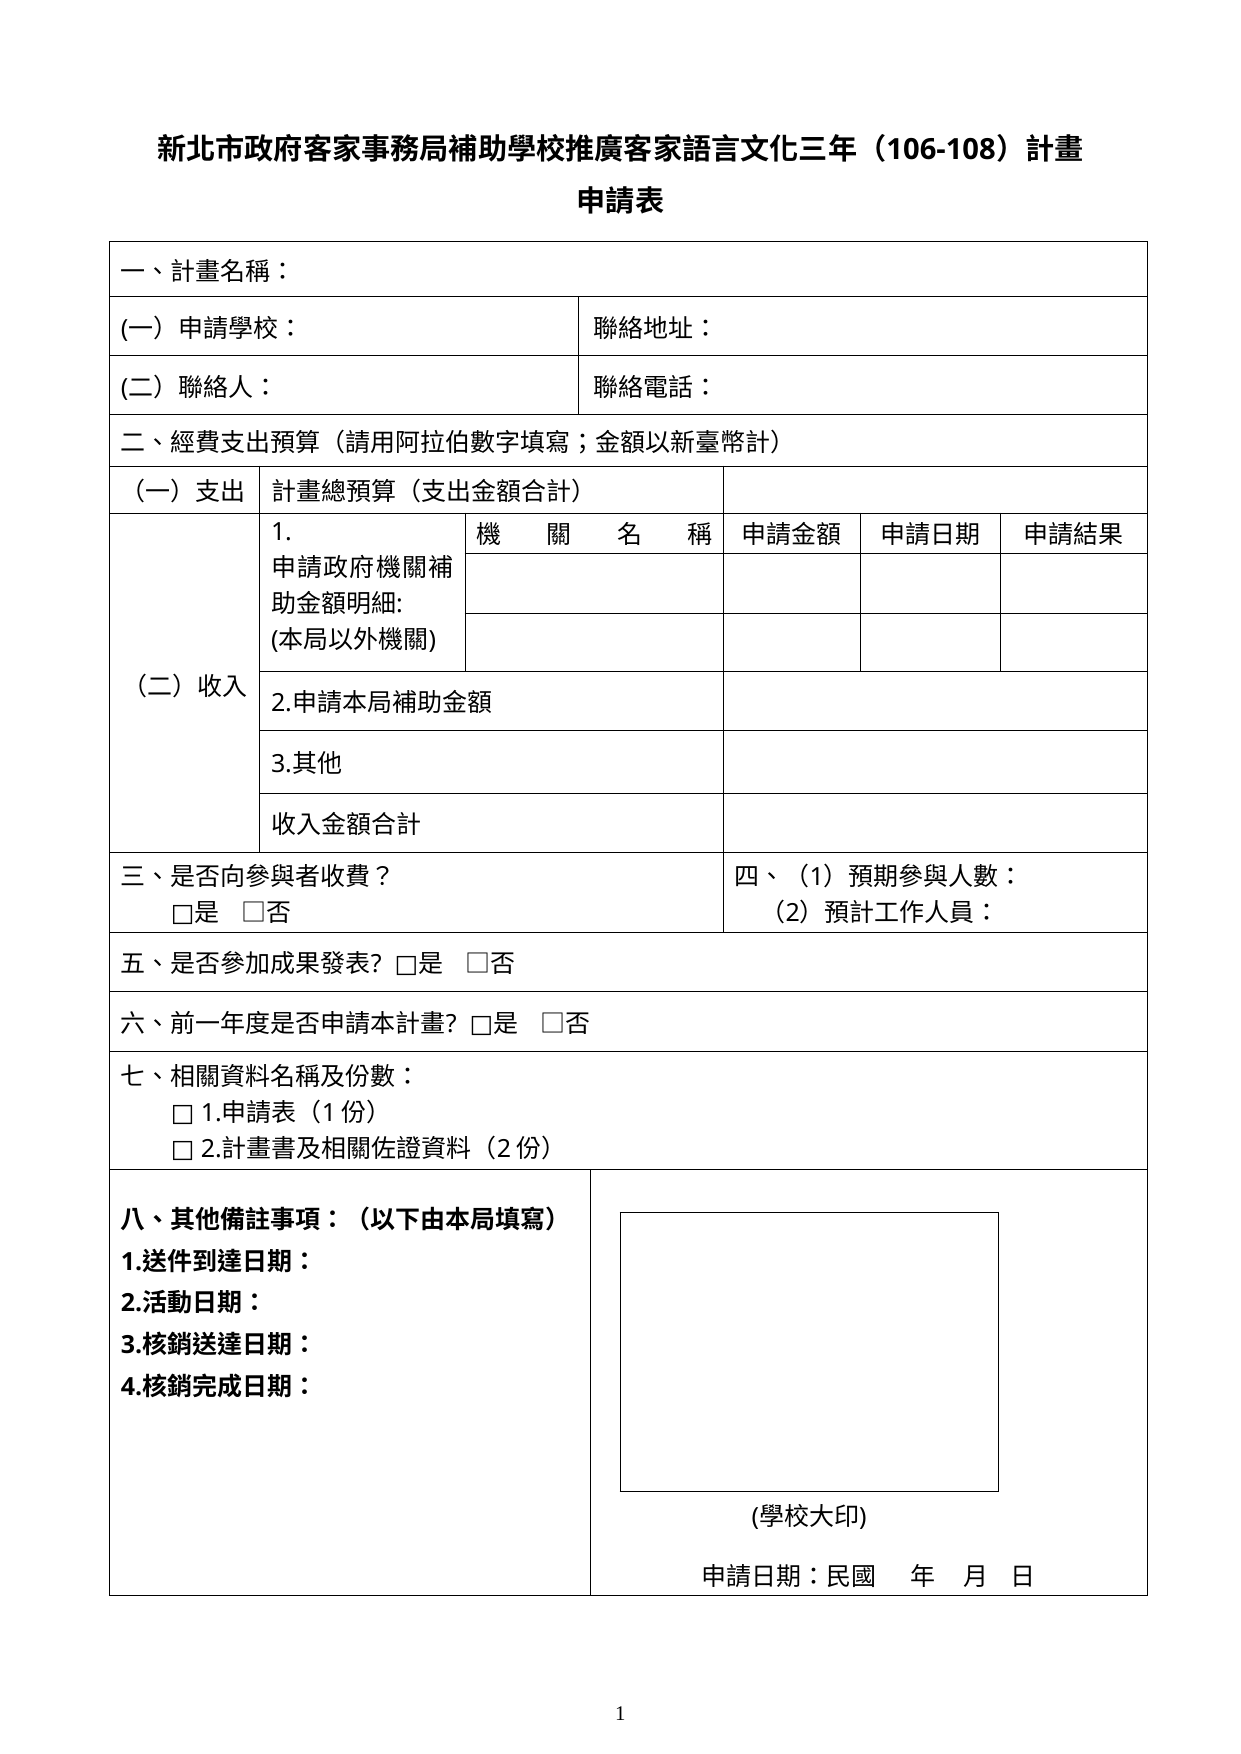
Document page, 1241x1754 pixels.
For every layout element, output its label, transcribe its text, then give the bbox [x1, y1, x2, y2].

table_cell [466, 614, 723, 671]
table_cell [861, 554, 1000, 613]
table_cell (一）申請學校： [110, 297, 578, 355]
table_cell 八、其他備註事項：（以下由本局填寫） 1.送件到達日期： 2.活動日期： 3.核銷送達日期： 4.核銷完成日期： [110, 1170, 590, 1594]
table_cell 機關名稱 [466, 514, 723, 553]
table_cell [724, 554, 860, 613]
table_cell [466, 554, 723, 613]
table_cell 聯絡電話： [579, 356, 1147, 414]
table_cell 五、是否參加成果發表? □是 □否 [110, 933, 1147, 991]
table_cell 申請日期 [861, 514, 1000, 553]
table_cell [724, 794, 1147, 852]
table_cell 聯絡地址： [579, 297, 1147, 355]
table_cell （一）支出 [110, 467, 259, 512]
table_cell [724, 672, 1147, 730]
table_cell [1001, 554, 1147, 613]
table_cell 計畫總預算（支出金額合計） [260, 467, 723, 512]
table_cell [724, 614, 860, 671]
table_cell 四、（1）預期參與人數： （2）預計工作人員： [724, 853, 1147, 932]
table_cell 三、是否向參與者收費？ □是 □否 [110, 853, 723, 932]
table_cell 七、相關資料名稱及份數： □ 1.申請表（1份） □ 2.計畫書及相關佐證資料（2份） [110, 1052, 1147, 1169]
table_cell 收入金額合計 [260, 794, 723, 852]
table_cell 二、經費支出預算（請用阿拉伯數字填寫；金額以新臺幣計） [110, 415, 1147, 466]
table_cell （二）收入 [110, 514, 259, 852]
table_cell 1. 申請政府機關補助金額明細: (本局以外機關) [260, 514, 465, 671]
table_cell 申請金額 [724, 514, 860, 553]
table_header 一、計畫名稱： [110, 242, 1147, 296]
table_cell (學校大印) 申請日期：民國 年 月 日 [591, 1170, 1147, 1594]
text 申請表 [148, 170, 1092, 222]
table_cell 3.其他 [260, 731, 723, 793]
table_cell [861, 614, 1000, 671]
table_cell 申請結果 [1001, 514, 1147, 553]
table_cell 六、前一年度是否申請本計畫? □是 □否 [110, 992, 1147, 1051]
table_cell (二）聯絡人： [110, 356, 578, 414]
text 新北市政府客家事務局補助學校推廣客家語言文化三年（106-108）計畫 [148, 118, 1092, 170]
table_cell [1001, 614, 1147, 671]
table_cell [724, 467, 1147, 512]
table_cell [724, 731, 1147, 793]
table_cell 2.申請本局補助金額 [260, 672, 723, 730]
table_header [621, 1213, 998, 1491]
